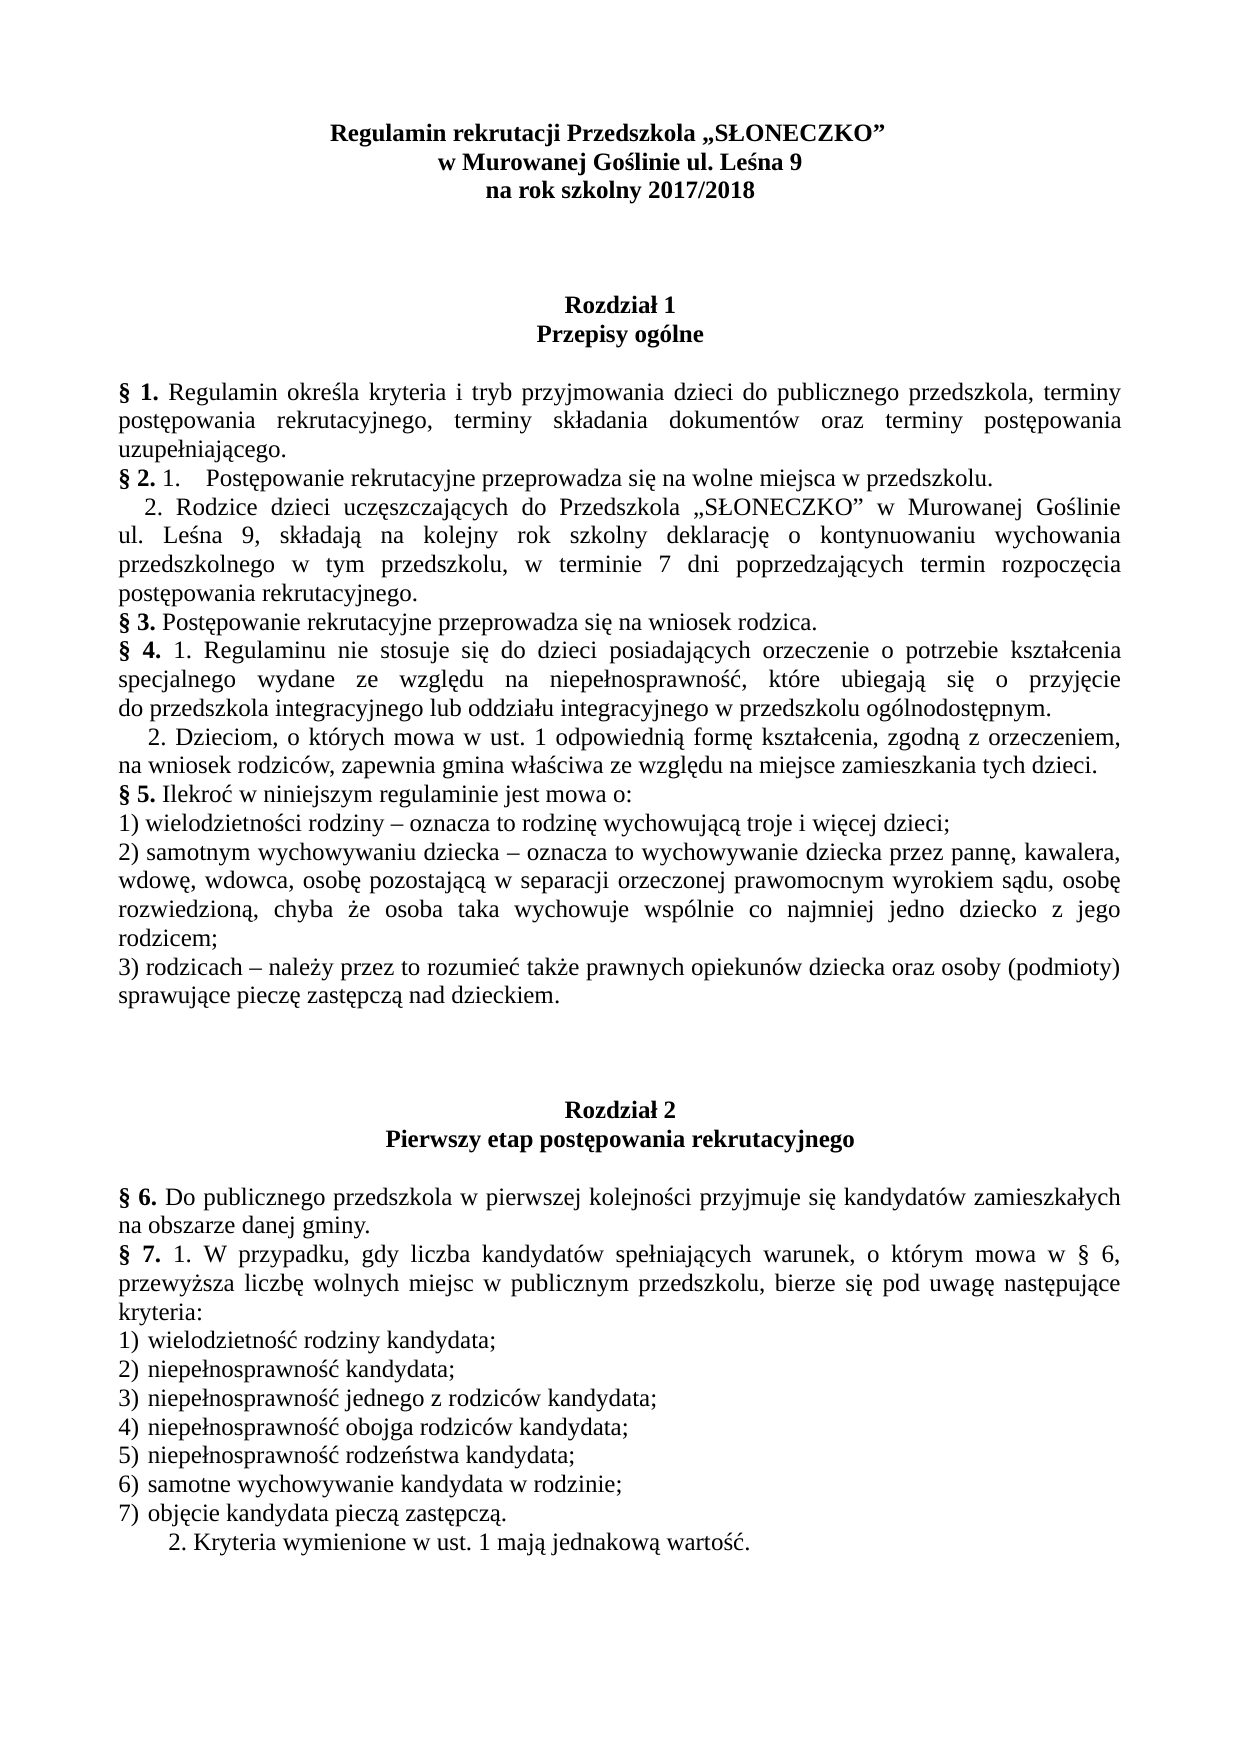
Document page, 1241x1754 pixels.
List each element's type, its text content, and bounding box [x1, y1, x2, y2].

text 2. Dzieciom, o których mowa w ust. 1 odpowiednią formę kształcenia, zgodną z orzeczeniem, na wniosek rodziców, zapewnia gmina właściwa ze względu na miejsce zamieszkania tych dzieci. [118, 722, 1122, 779]
list wielodzietność rodziny kandydata; [118, 1326, 1122, 1354]
list niepełnosprawność obojga rodziców kandydata; [118, 1412, 1122, 1441]
text § 3. Postępowanie rekrutacyjne przeprowadza się na wniosek rodzica. [118, 607, 1122, 636]
text Rozdział 1 [118, 291, 1122, 319]
text § 6. Do publicznego przedszkola w pierwszej kolejności przyjmuje się kandydatów zamieszkałych na obszarze danej gminy. [118, 1182, 1122, 1239]
text Przepisy ogólne [118, 319, 1122, 348]
text w Murowanej Goślinie ul. Leśna 9 [118, 147, 1122, 176]
text 3) rodzicach – należy przez to rozumieć także prawnych opiekunów dziecka oraz osoby (podmioty) sprawujące pieczę zastępczą nad dzieckiem. [118, 952, 1122, 1009]
list niepełnosprawność kandydata; [118, 1354, 1122, 1383]
text Regulamin rekrutacji Przedszkola „SŁONECZKO” [118, 118, 1122, 147]
text 1) wielodzietności rodziny – oznacza to rodzinę wychowującą troje i więcej dzieci; [118, 808, 1122, 837]
text 2. Kryteria wymienione w ust. 1 mają jednakową wartość. [118, 1527, 1122, 1556]
text 2. Rodzice dzieci uczęszczających do Przedszkola „SŁONECZKO” w Murowanej Goślinie ul. Leśna 9, składają na kolejny rok szkolny deklarację o kontynuowaniu wychowania przedszkolnego w tym przedszkolu, w terminie 7 dni poprzedzających termin rozpoczęcia postępowania rekrutacyjnego. [118, 492, 1122, 607]
list samotne wychowywanie kandydata w rodzinie; [118, 1469, 1122, 1498]
text na rok szkolny 2017/2018 [118, 176, 1122, 204]
text § 5. Ilekroć w niniejszym regulaminie jest mowa o: [118, 779, 1122, 808]
list niepełnosprawność rodzeństwa kandydata; [118, 1441, 1122, 1469]
list niepełnosprawność jednego z rodziców kandydata; [118, 1383, 1122, 1412]
text § 2. 1. Postępowanie rekrutacyjne przeprowadza się na wolne miejsca w przedszkolu. [118, 463, 1122, 492]
text § 1. Regulamin określa kryteria i tryb przyjmowania dzieci do publicznego przedszkola, terminy postępowania rekrutacyjnego, terminy składania dokumentów oraz terminy postępowania uzupełniającego. [118, 377, 1122, 463]
list objęcie kandydata pieczą zastępczą. [118, 1498, 1122, 1527]
text § 7. 1. W przypadku, gdy liczba kandydatów spełniających warunek, o którym mowa w § 6, przewyższa liczbę wolnych miejsc w publicznym przedszkolu, bierze się pod uwagę następujące kryteria: [118, 1239, 1122, 1326]
text Rozdział 2 [118, 1096, 1122, 1124]
text 2) samotnym wychowywaniu dziecka – oznacza to wychowywanie dziecka przez pannę, kawalera, wdowę, wdowca, osobę pozostającą w separacji orzeczonej prawomocnym wyrokiem sądu, osobę rozwiedzioną, chyba że osoba taka wychowuje wspólnie co najmniej jedno dziecko z jego rodzicem; [118, 837, 1122, 952]
text § 4. 1. Regulaminu nie stosuje się do dzieci posiadających orzeczenie o potrzebie kształcenia specjalnego wydane ze względu na niepełnosprawność, które ubiegają się o przyjęcie do przedszkola integracyjnego lub oddziału integracyjnego w przedszkolu ogólnodostępnym. [118, 636, 1122, 722]
text Pierwszy etap postępowania rekrutacyjnego [118, 1124, 1122, 1153]
